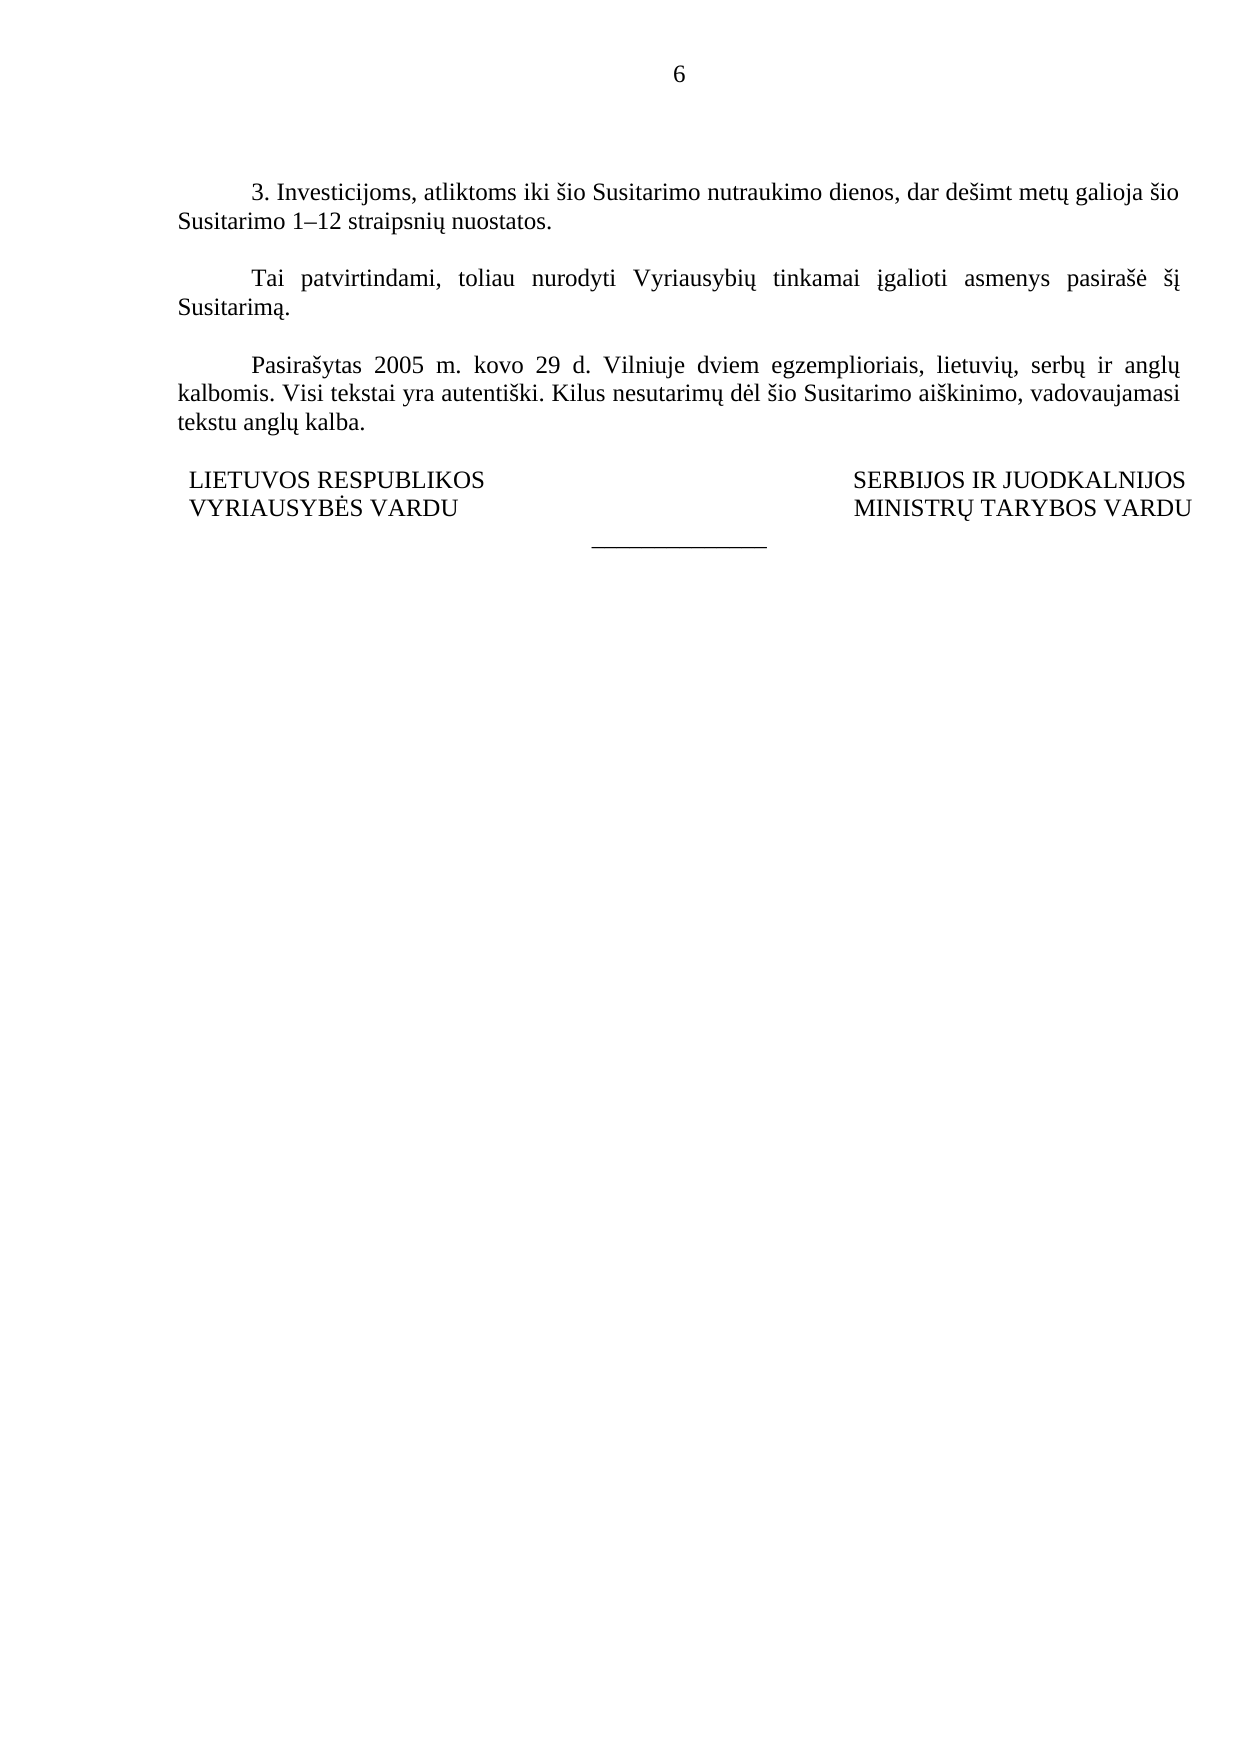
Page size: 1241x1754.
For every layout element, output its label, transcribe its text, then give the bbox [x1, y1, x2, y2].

table_header Serbijos Ir Juodkalnijos [690, 465, 1204, 493]
table_cell Vyriausybės vardu [177, 494, 690, 522]
text Pasirašytas 2005 m. kovo 29 d. Vilniuje dviem egzemplioriais, lietuvių, serbų ir anglų kalbomis. Visi tekstai yra autentiški. Kilus nesutarimų dėl šio Susitarimo aiškinimo, vadovaujamasi tekstu anglų kalba. [177, 350, 1181, 436]
text ______________ [177, 522, 1181, 551]
text 3. Investicijoms, atliktoms iki šio Susitarimo nutraukimo dienos, dar dešimt metų galioja šio Susitarimo 1–12 straipsnių nuostatos. [177, 177, 1181, 235]
table_cell Ministrų Tarybos vardu [690, 494, 1204, 522]
text Tai patvirtindami, toliau nurodyti Vyriausybių tinkamai įgalioti asmenys pasirašė šį Susitarimą. [177, 263, 1181, 321]
table_header Lietuvos Respublikos [177, 465, 690, 493]
